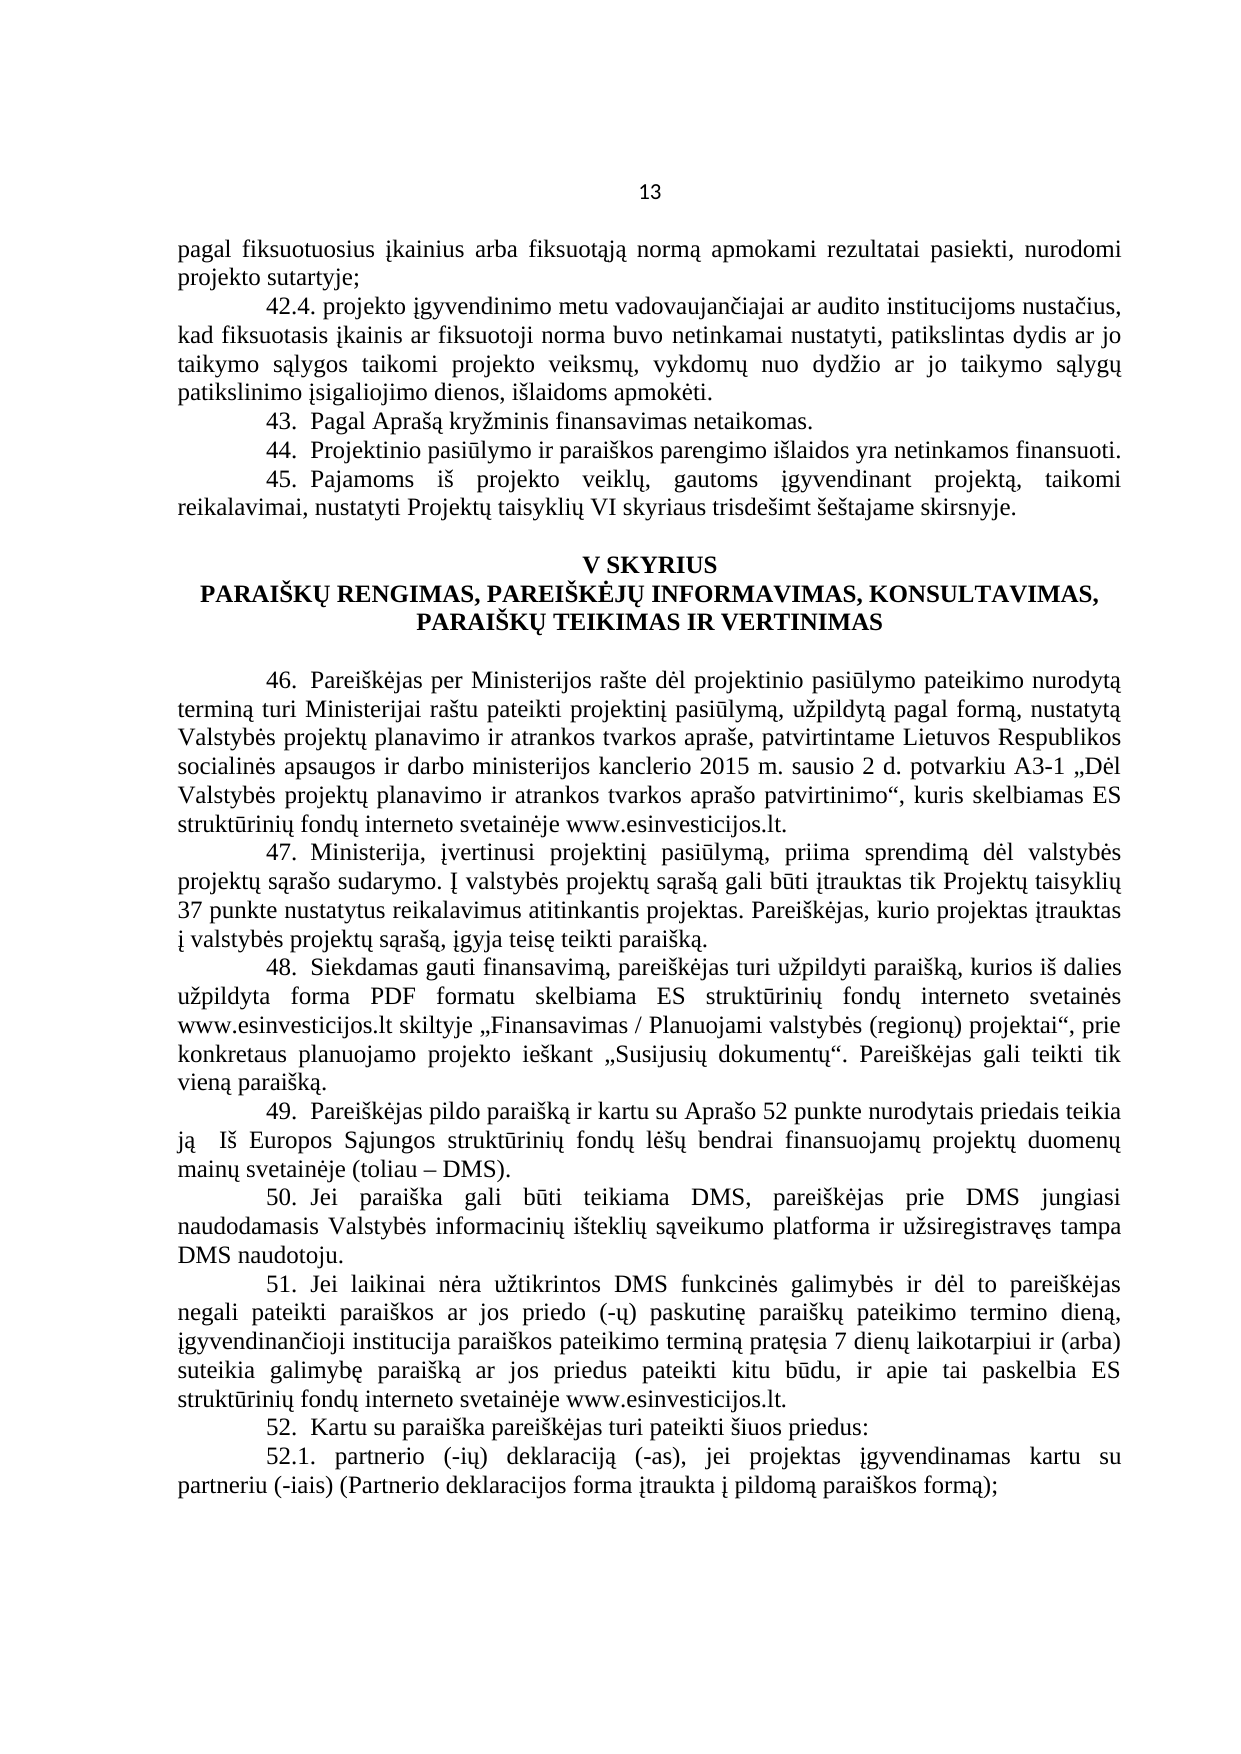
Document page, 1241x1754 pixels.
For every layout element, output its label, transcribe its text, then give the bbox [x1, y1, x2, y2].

text 44. Projektinio pasiūlymo ir paraiškos parengimo išlaidos yra netinkamos finansuoti. [177, 435, 1122, 464]
text 52. Kartu su paraiška pareiškėjas turi pateikti šiuos priedus: [177, 1412, 1122, 1441]
text 47. Ministerija, įvertinusi projektinį pasiūlymą, priima sprendimą dėl valstybės projektų sąrašo sudarymo. Į valstybės projektų sąrašą gali būti įtrauktas tik Projektų taisyklių 37 punkte nustatytus reikalavimus atitinkantis projektas. Pareiškėjas, kurio projektas įtrauktas į valstybės projektų sąrašą, įgyja teisę teikti paraišką. [177, 837, 1122, 952]
text 48. Siekdamas gauti finansavimą, pareiškėjas turi užpildyti paraišką, kurios iš dalies užpildyta forma PDF formatu skelbiama ES struktūrinių fondų interneto svetainės www.esinvesticijos.lt skiltyje „Finansavimas / Planuojami valstybės (regionų) projektai“, prie konkretaus planuojamo projekto ieškant „Susijusių dokumentų“. Pareiškėjas gali teikti tik vieną paraišką. [177, 952, 1122, 1096]
text 52.1. partnerio (-ių) deklaraciją (-as), jei projektas įgyvendinamas kartu su partneriu (-iais) (Partnerio deklaracijos forma įtraukta į pildomą paraiškos formą); [177, 1441, 1122, 1499]
text pagal fiksuotuosius įkainius arba fiksuotąją normą apmokami rezultatai pasiekti, nurodomi projekto sutartyje; [177, 234, 1122, 291]
text 50. Jei paraiška gali būti teikiama DMS, pareiškėjas prie DMS jungiasi naudodamasis Valstybės informacinių išteklių sąveikumo platforma ir užsiregistravęs tampa DMS naudotoju. [177, 1182, 1122, 1269]
text 46. Pareiškėjas per Ministerijos rašte dėl projektinio pasiūlymo pateikimo nurodytą terminą turi Ministerijai raštu pateikti projektinį pasiūlymą, užpildytą pagal formą, nustatytą Valstybės projektų planavimo ir atrankos tvarkos apraše, patvirtintame Lietuvos Respublikos socialinės apsaugos ir darbo ministerijos kanclerio 2015 m. sausio 2 d. potvarkiu A3-1 „Dėl Valstybės projektų planavimo ir atrankos tvarkos aprašo patvirtinimo“, kuris skelbiamas ES struktūrinių fondų interneto svetainėje www.esinvesticijos.lt. [177, 665, 1122, 837]
text 42.4. projekto įgyvendinimo metu vadovaujančiajai ar audito institucijoms nustačius, kad fiksuotasis įkainis ar fiksuotoji norma buvo netinkamai nustatyti, patikslintas dydis ar jo taikymo sąlygos taikomi projekto veiksmų, vykdomų nuo dydžio ar jo taikymo sąlygų patikslinimo įsigaliojimo dienos, išlaidoms apmokėti. [177, 291, 1122, 406]
text PARAIŠKŲ RENGIMAS, PAREIŠKĖJŲ INFORMAVIMAS, KONSULTAVIMAS, PARAIŠKŲ TEIKIMAS IR VERTINIMAS [177, 579, 1122, 636]
text 49. Pareiškėjas pildo paraišką ir kartu su Aprašo 52 punkte nurodytais priedais teikia ją Iš Europos Sąjungos struktūrinių fondų lėšų bendrai finansuojamų projektų duomenų mainų svetainėje (toliau – DMS). [177, 1096, 1122, 1182]
text 51. Jei laikinai nėra užtikrintos DMS funkcinės galimybės ir dėl to pareiškėjas negali pateikti paraiškos ar jos priedo (-ų) paskutinę paraiškų pateikimo termino dieną, įgyvendinančioji institucija paraiškos pateikimo terminą pratęsia 7 dienų laikotarpiui ir (arba) suteikia galimybę paraišką ar jos priedus pateikti kitu būdu, ir apie tai paskelbia ES struktūrinių fondų interneto svetainėje www.esinvesticijos.lt. [177, 1269, 1122, 1412]
text 43. Pagal Aprašą kryžminis finansavimas netaikomas. [177, 406, 1122, 435]
text V SKYRIUS [177, 550, 1122, 579]
text 45. Pajamoms iš projekto veiklų, gautoms įgyvendinant projektą, taikomi reikalavimai, nustatyti Projektų taisyklių VI skyriaus trisdešimt šeštajame skirsnyje. [177, 464, 1122, 521]
